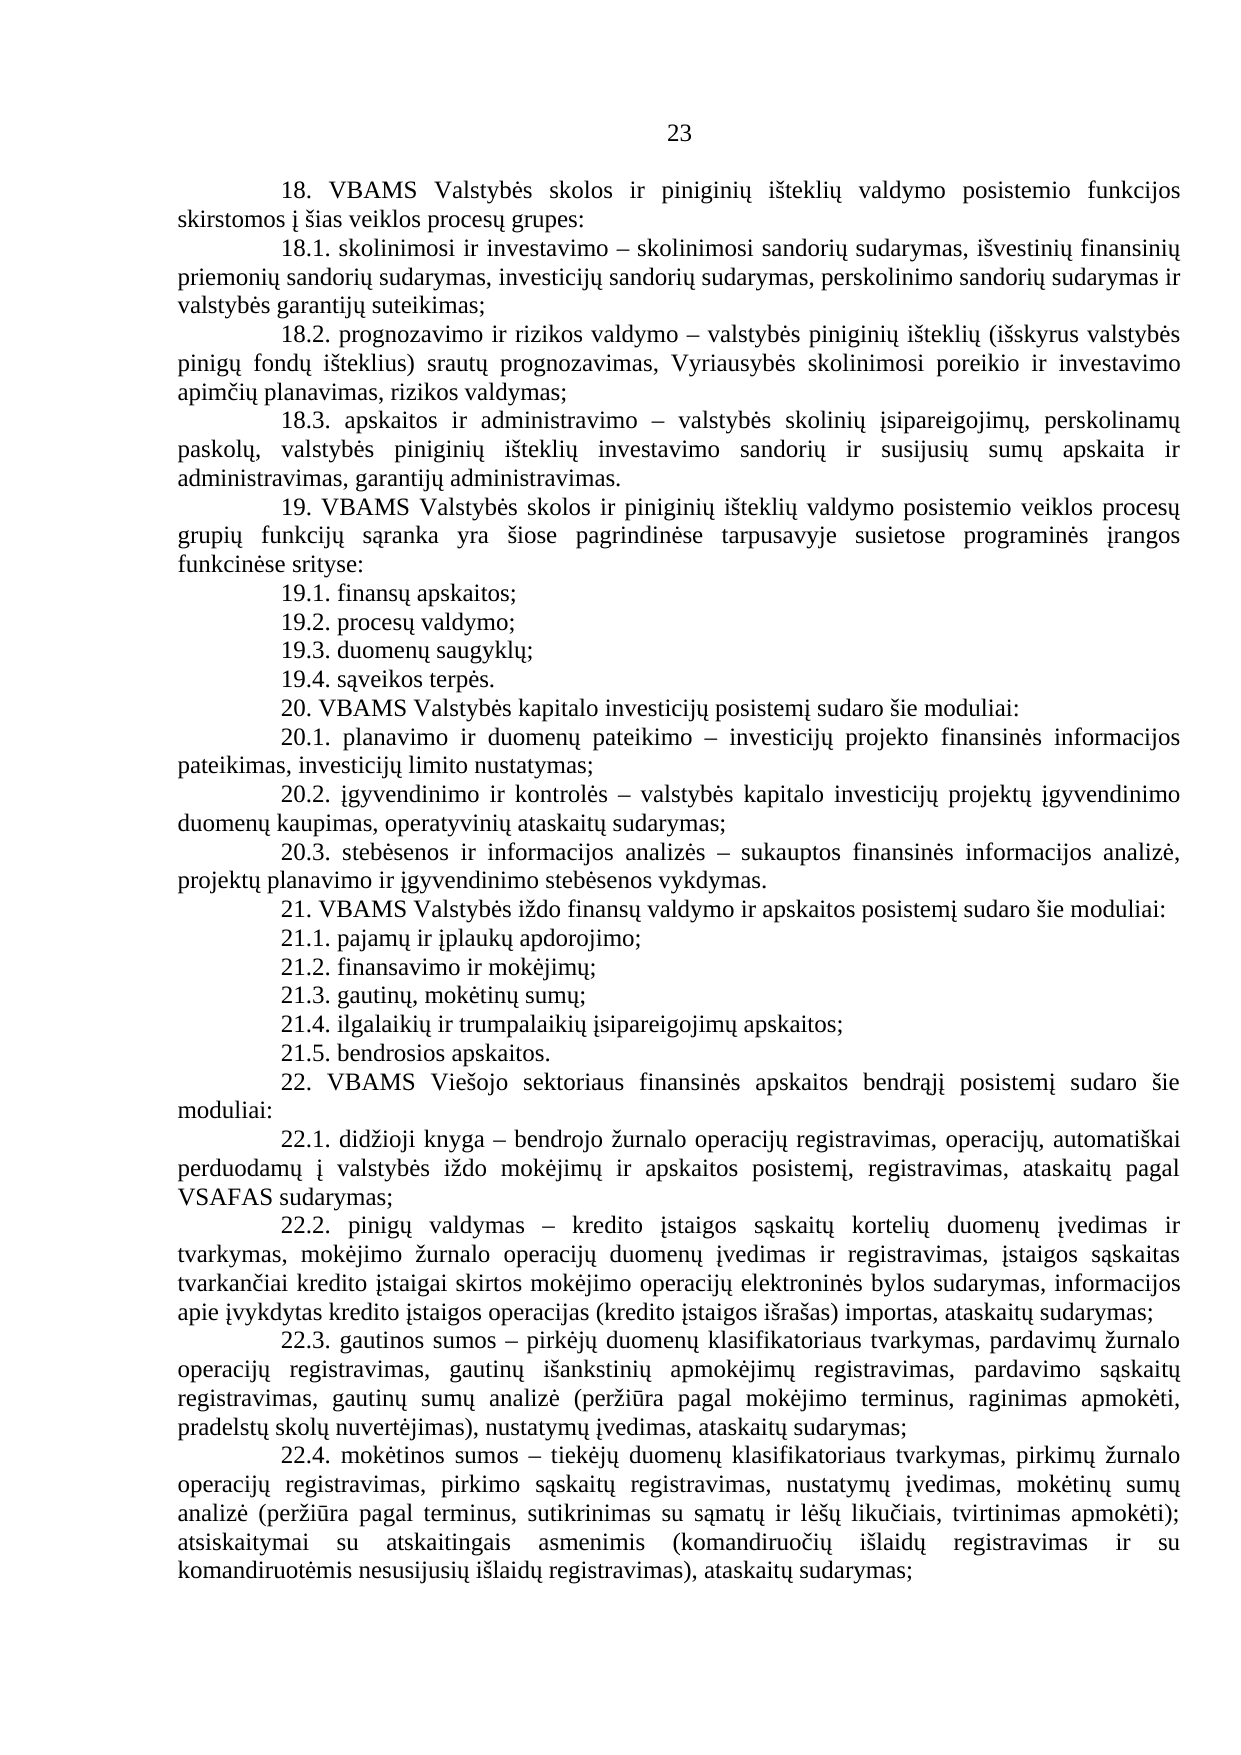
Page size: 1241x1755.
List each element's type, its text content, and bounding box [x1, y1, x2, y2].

text 22. VBAMS Viešojo sektoriaus finansinės apskaitos bendrąjį posistemį sudaro šie moduliai: [177, 1067, 1181, 1124]
text 21.4. ilgalaikių ir trumpalaikių įsipareigojimų apskaitos; [177, 1009, 1181, 1038]
text 18.2. prognozavimo ir rizikos valdymo – valstybės piniginių išteklių (išskyrus valstybės pinigų fondų išteklius) srautų prognozavimas, Vyriausybės skolinimosi poreikio ir investavimo apimčių planavimas, rizikos valdymas; [177, 319, 1181, 406]
text 18. VBAMS Valstybės skolos ir piniginių išteklių valdymo posistemio funkcijos skirstomos į šias veiklos procesų grupes: [177, 176, 1181, 233]
text 19.1. finansų apskaitos; [177, 578, 1181, 607]
text 19.4. sąveikos terpės. [177, 664, 1181, 693]
text 21. VBAMS Valstybės iždo finansų valdymo ir apskaitos posistemį sudaro šie moduliai: [177, 894, 1181, 923]
text 19.2. procesų valdymo; [177, 607, 1181, 636]
text 22.4. mokėtinos sumos – tiekėjų duomenų klasifikatoriaus tvarkymas, pirkimų žurnalo operacijų registravimas, pirkimo sąskaitų registravimas, nustatymų įvedimas, mokėtinų sumų analizė (peržiūra pagal terminus, sutikrinimas su sąmatų ir lėšų likučiais, tvirtinimas apmokėti); atsiskaitymai su atskaitingais asmenimis (komandiruočių išlaidų registravimas ir su komandiruotėmis nesusijusių išlaidų registravimas), ataskaitų sudarymas; [177, 1441, 1181, 1584]
text 21.2. finansavimo ir mokėjimų; [177, 952, 1181, 981]
text 18.1. skolinimosi ir investavimo – skolinimosi sandorių sudarymas, išvestinių finansinių priemonių sandorių sudarymas, investicijų sandorių sudarymas, perskolinimo sandorių sudarymas ir valstybės garantijų suteikimas; [177, 233, 1181, 319]
text 22.1. didžioji knyga – bendrojo žurnalo operacijų registravimas, operacijų, automatiškai perduodamų į valstybės iždo mokėjimų ir apskaitos posistemį, registravimas, ataskaitų pagal VSAFAS sudarymas; [177, 1124, 1181, 1211]
text 20.1. planavimo ir duomenų pateikimo – investicijų projekto finansinės informacijos pateikimas, investicijų limito nustatymas; [177, 722, 1181, 779]
text 19. VBAMS Valstybės skolos ir piniginių išteklių valdymo posistemio veiklos procesų grupių funkcijų sąranka yra šiose pagrindinėse tarpusavyje susietose programinės įrangos funkcinėse srityse: [177, 492, 1181, 578]
text 20.2. įgyvendinimo ir kontrolės – valstybės kapitalo investicijų projektų įgyvendinimo duomenų kaupimas, operatyvinių ataskaitų sudarymas; [177, 779, 1181, 837]
text 20.3. stebėsenos ir informacijos analizės – sukauptos finansinės informacijos analizė, projektų planavimo ir įgyvendinimo stebėsenos vykdymas. [177, 837, 1181, 894]
text 22.2. pinigų valdymas – kredito įstaigos sąskaitų kortelių duomenų įvedimas ir tvarkymas, mokėjimo žurnalo operacijų duomenų įvedimas ir registravimas, įstaigos sąskaitas tvarkančiai kredito įstaigai skirtos mokėjimo operacijų elektroninės bylos sudarymas, informacijos apie įvykdytas kredito įstaigos operacijas (kredito įstaigos išrašas) importas, ataskaitų sudarymas; [177, 1211, 1181, 1326]
text 21.1. pajamų ir įplaukų apdorojimo; [177, 923, 1181, 952]
text 19.3. duomenų saugyklų; [177, 636, 1181, 664]
text 22.3. gautinos sumos – pirkėjų duomenų klasifikatoriaus tvarkymas, pardavimų žurnalo operacijų registravimas, gautinų išankstinių apmokėjimų registravimas, pardavimo sąskaitų registravimas, gautinų sumų analizė (peržiūra pagal mokėjimo terminus, raginimas apmokėti, pradelstų skolų nuvertėjimas), nustatymų įvedimas, ataskaitų sudarymas; [177, 1326, 1181, 1441]
text 21.3. gautinų, mokėtinų sumų; [177, 981, 1181, 1009]
text 20. VBAMS Valstybės kapitalo investicijų posistemį sudaro šie moduliai: [177, 693, 1181, 722]
text 18.3. apskaitos ir administravimo – valstybės skolinių įsipareigojimų, perskolinamų paskolų, valstybės piniginių išteklių investavimo sandorių ir susijusių sumų apskaita ir administravimas, garantijų administravimas. [177, 406, 1181, 492]
text 21.5. bendrosios apskaitos. [177, 1038, 1181, 1067]
